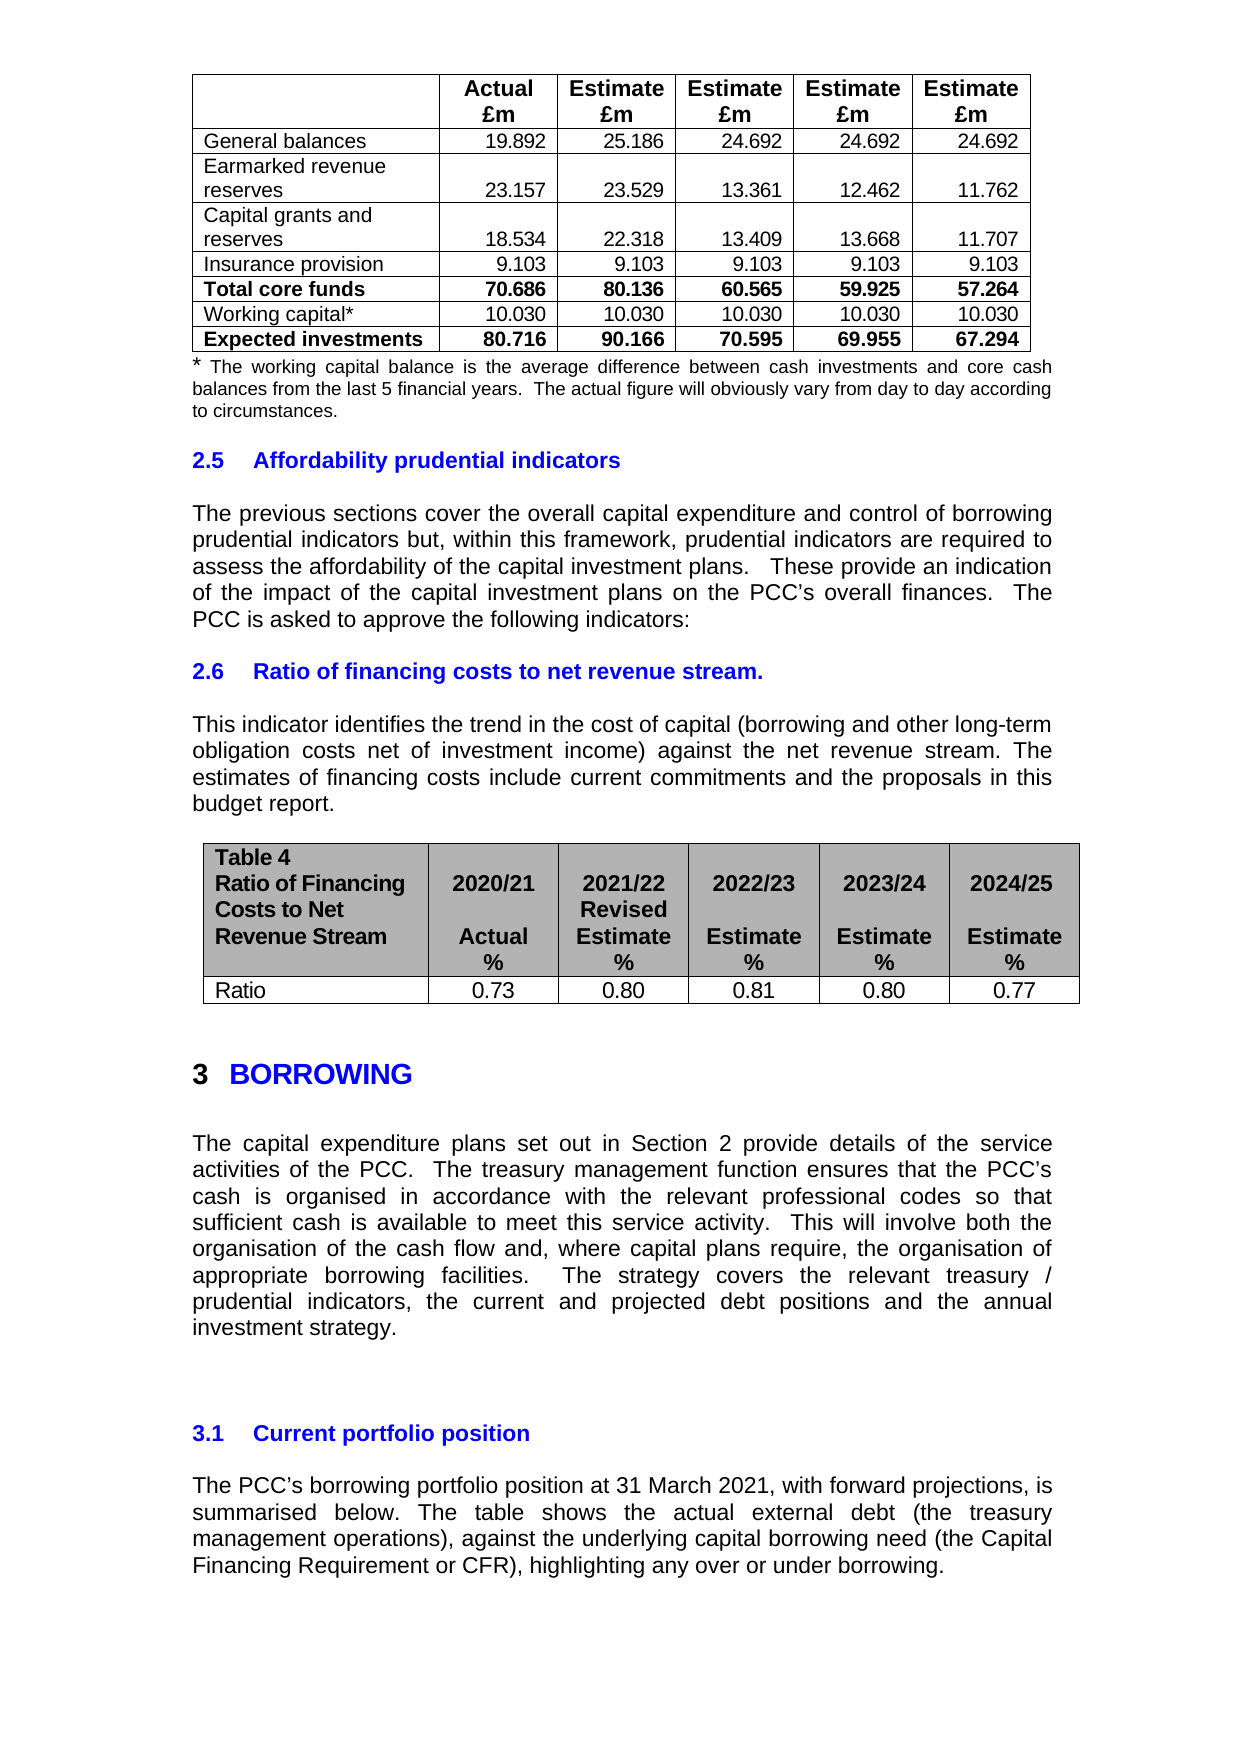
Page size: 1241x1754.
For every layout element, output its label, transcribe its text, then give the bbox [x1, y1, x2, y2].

table_cell 10.030 [558, 302, 675, 326]
table_cell 9.103 [440, 252, 557, 276]
table_cell 24.692 [913, 129, 1030, 153]
table_cell 9.103 [913, 252, 1030, 276]
table_header 2020/21 Actual % [429, 844, 558, 976]
table_cell Insurance provision [193, 252, 439, 276]
text The capital expenditure plans set out in Section 2 provide details of the service activities of the PCC. The treasury management function ensures that the PCC’s cash is organised in accordance with the relevant professional codes so that sufficient cash is available to meet this service activity. This will involve both the organisation of the cash flow and, where capital plans require, the organisation of appropriate borrowing facilities. The strategy covers the relevant treasury / prudential indicators, the current and projected debt positions and the annual investment strategy. [192, 1130, 1053, 1341]
table_cell 18.534 [440, 203, 557, 251]
table_cell 59.925 [794, 277, 912, 301]
table_cell 70.595 [676, 327, 793, 351]
table_cell 90.166 [558, 327, 675, 351]
table_cell 23.529 [558, 154, 675, 202]
table_header 2024/25 Estimate % [950, 844, 1079, 976]
table_header Actual £m [440, 75, 557, 128]
table_cell 23.157 [440, 154, 557, 202]
list Current portfolio position [192, 1420, 1053, 1446]
table_cell 0.80 [559, 977, 688, 1003]
table_header Estimate £m [676, 75, 793, 128]
table_header Estimate £m [558, 75, 675, 128]
table_cell 10.030 [440, 302, 557, 326]
table_cell 57.264 [913, 277, 1030, 301]
table_header Estimate £m [913, 75, 1030, 128]
table_cell 11.762 [913, 154, 1030, 202]
text This indicator identifies the trend in the cost of capital (borrowing and other long-term obligation costs net of investment income) against the net revenue stream. The estimates of financing costs include current commitments and the proposals in this budget report. [192, 711, 1053, 816]
table_cell Ratio [204, 977, 428, 1003]
table_cell 9.103 [558, 252, 675, 276]
table_cell 13.409 [676, 203, 793, 251]
table_cell Total core funds [193, 277, 439, 301]
list Ratio of financing costs to net revenue stream. [192, 658, 1053, 684]
table_header 2023/24 Estimate % [820, 844, 949, 976]
table_cell 13.361 [676, 154, 793, 202]
text * The working capital balance is the average difference between cash investments and core cash balances from the last 5 financial years. The actual figure will obviously vary from day to day according to circumstances. [192, 352, 1053, 421]
table_cell 9.103 [794, 252, 912, 276]
table_cell Earmarked revenue reserves [193, 154, 439, 202]
table_cell Capital grants and reserves [193, 203, 439, 251]
table_cell 0.73 [429, 977, 558, 1003]
table_cell 24.692 [794, 129, 912, 153]
table_cell Working capital* [193, 302, 439, 326]
table_cell 11.707 [913, 203, 1030, 251]
table_cell 10.030 [913, 302, 1030, 326]
table_cell 19.892 [440, 129, 557, 153]
table_header Table 4 Ratio of Financing Costs to Net Revenue Stream [204, 844, 428, 976]
table_cell 13.668 [794, 203, 912, 251]
table_cell Expected investments [193, 327, 439, 351]
table_cell 60.565 [676, 277, 793, 301]
table_cell 0.77 [950, 977, 1079, 1003]
table_cell 24.692 [676, 129, 793, 153]
table_header Estimate £m [794, 75, 912, 128]
table_cell 80.716 [440, 327, 557, 351]
table_header [193, 75, 439, 128]
table_cell 10.030 [676, 302, 793, 326]
table_cell 25.186 [558, 129, 675, 153]
table_cell 69.955 [794, 327, 912, 351]
table_cell 10.030 [794, 302, 912, 326]
table_cell 22.318 [558, 203, 675, 251]
table_cell 0.81 [689, 977, 819, 1003]
list Affordability prudential indicators [192, 447, 1053, 474]
table_cell 9.103 [676, 252, 793, 276]
table_cell 67.294 [913, 327, 1030, 351]
table_cell 70.686 [440, 277, 557, 301]
text The PCC’s borrowing portfolio position at 31 March 2021, with forward projections, is summarised below. The table shows the actual external debt (the treasury management operations), against the underlying capital borrowing need (the Capital Financing Requirement or CFR), highlighting any over or under borrowing. [192, 1472, 1053, 1578]
table_cell 80.136 [558, 277, 675, 301]
subtitle BORROWING [192, 1057, 1053, 1090]
table_header 2022/23 Estimate % [689, 844, 819, 976]
table_header 2021/22 Revised Estimate % [559, 844, 688, 976]
text The previous sections cover the overall capital expenditure and control of borrowing prudential indicators but, within this framework, prudential indicators are required to assess the affordability of the capital investment plans. These provide an indication of the impact of the capital investment plans on the PCC’s overall finances. The PCC is asked to approve the following indicators: [192, 500, 1053, 632]
table_cell 0.80 [820, 977, 949, 1003]
table_cell 12.462 [794, 154, 912, 202]
table_cell General balances [193, 129, 439, 153]
